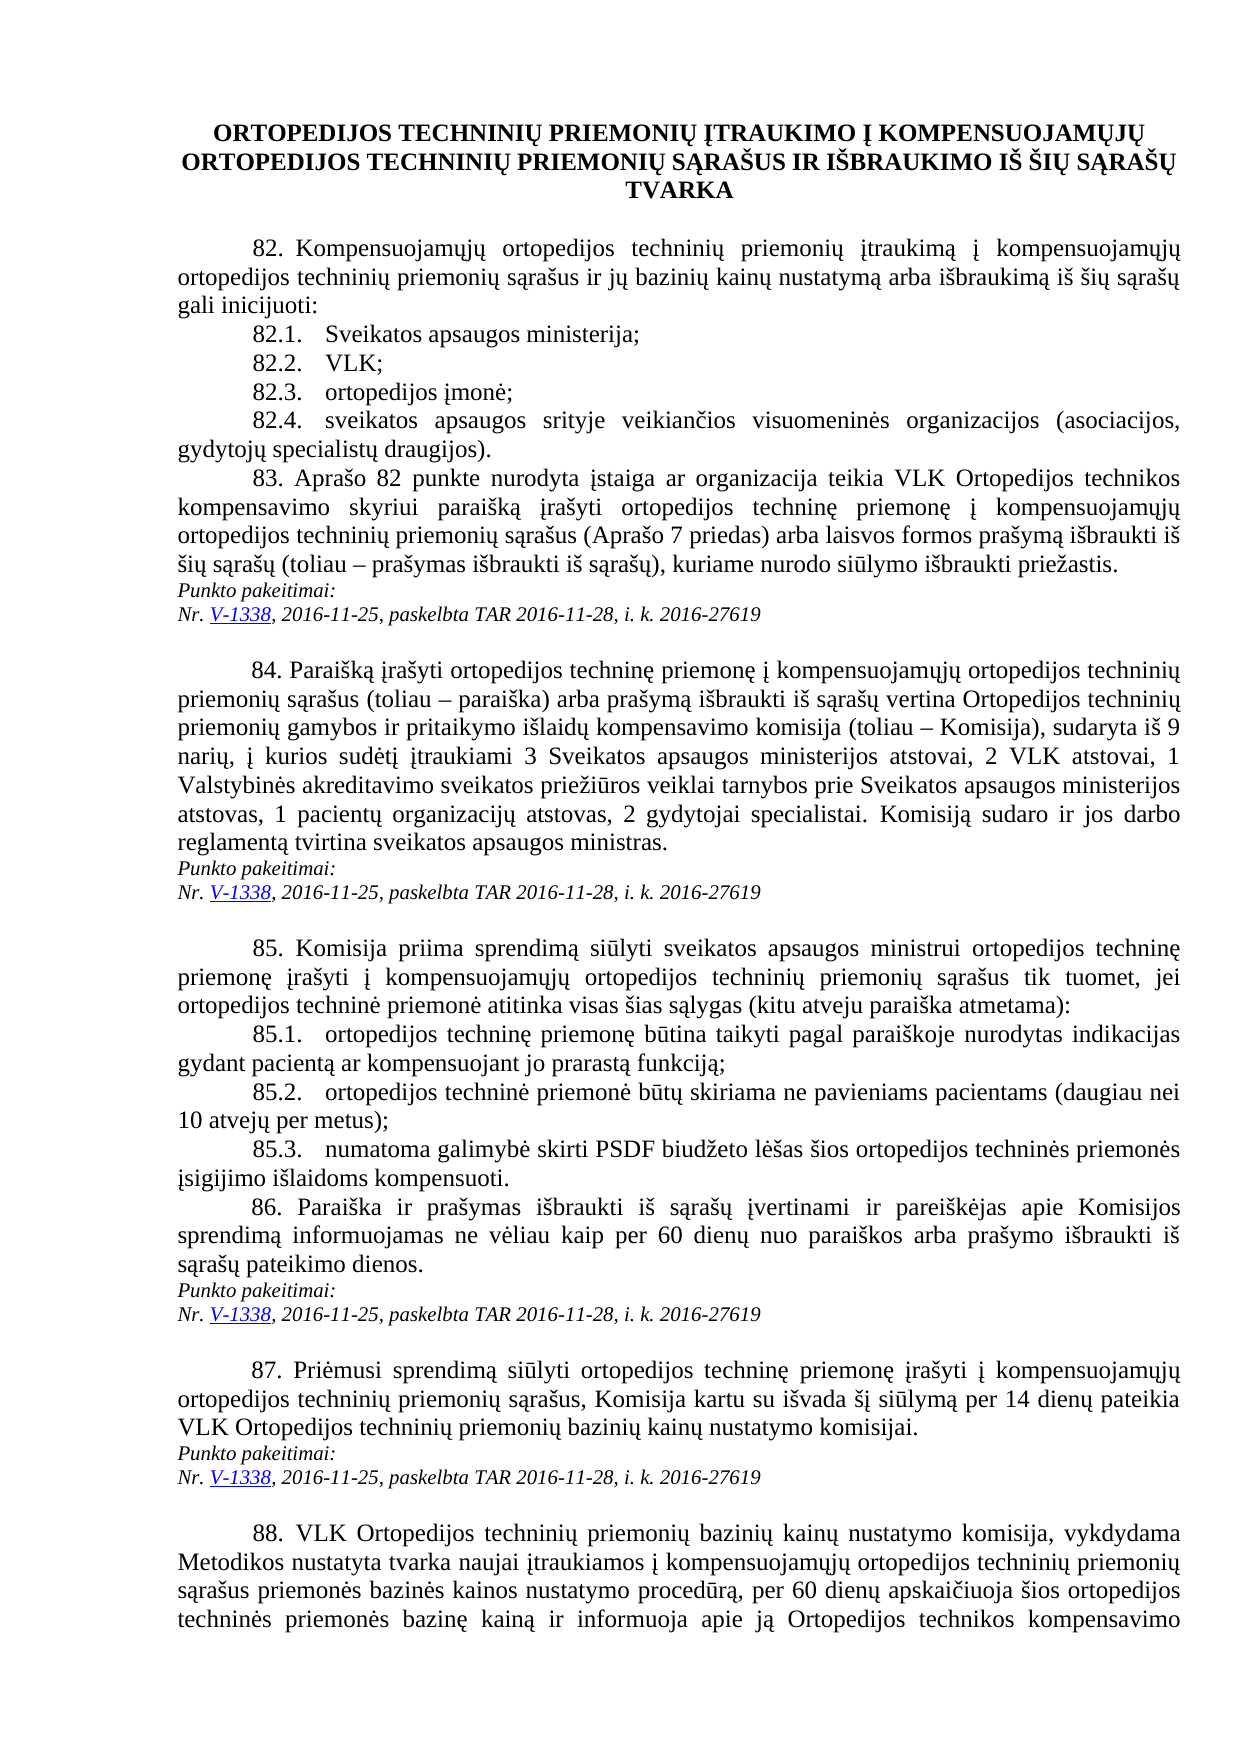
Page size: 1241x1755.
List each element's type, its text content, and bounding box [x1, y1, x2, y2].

text 87. Priėmusi sprendimą siūlyti ortopedijos techninę priemonę įrašyti į kompensuojamųjų ortopedijos techninių priemonių sąrašus, Komisija kartu su išvada šį siūlymą per 14 dienų pateikia VLK Ortopedijos techninių priemonių bazinių kainų nustatymo komisijai. [177, 1355, 1181, 1441]
text 85. Komisija priima sprendimą siūlyti sveikatos apsaugos ministrui ortopedijos techninę priemonę įrašyti į kompensuojamųjų ortopedijos techninių priemonių sąrašus tik tuomet, jei ortopedijos techninė priemonė atitinka visas šias sąlygas (kitu atveju paraiška atmetama): [177, 933, 1181, 1019]
text ORTOPEDIJOS TECHNINIŲ PRIEMONIŲ ĮTRAUKIMO Į KOMPENSUOJAMŲJŲ ORTOPEDIJOS TECHNINIŲ PRIEMONIŲ SĄRAŠUS IR IŠBRAUKIMO IŠ ŠIŲ SĄRAŠŲ TVARKA [177, 118, 1181, 204]
text 82.1. Sveikatos apsaugos ministerija; [177, 319, 1181, 348]
text Punkto pakeitimai: [177, 856, 1181, 880]
text 85.2. ortopedijos techninė priemonė būtų skiriama ne pavieniams pacientams (daugiau nei 10 atvejų per metus); [177, 1077, 1181, 1134]
text 83. Aprašo 82 punkte nurodyta įstaiga ar organizacija teikia VLK Ortopedijos technikos kompensavimo skyriui paraišką įrašyti ortopedijos techninę priemonę į kompensuojamųjų ortopedijos techninių priemonių sąrašus (Aprašo 7 priedas) arba laisvos formos prašymą išbraukti iš šių sąrašų (toliau – prašymas išbraukti iš sąrašų), kuriame nurodo siūlymo išbraukti priežastis. [177, 463, 1181, 578]
text 85.3. numatoma galimybė skirti PSDF biudžeto lėšas šios ortopedijos techninės priemonės įsigijimo išlaidoms kompensuoti. [177, 1134, 1181, 1192]
text 84. Paraišką įrašyti ortopedijos techninę priemonę į kompensuojamųjų ortopedijos techninių priemonių sąrašus (toliau – paraiška) arba prašymą išbraukti iš sąrašų vertina Ortopedijos techninių priemonių gamybos ir pritaikymo išlaidų kompensavimo komisija (toliau – Komisija), sudaryta iš 9 narių, į kurios sudėtį įtraukiami 3 Sveikatos apsaugos ministerijos atstovai, 2 VLK atstovai, 1 Valstybinės akreditavimo sveikatos priežiūros veiklai tarnybos prie Sveikatos apsaugos ministerijos atstovas, 1 pacientų organizacijų atstovas, 2 gydytojai specialistai. Komisiją sudaro ir jos darbo reglamentą tvirtina sveikatos apsaugos ministras. [177, 655, 1181, 856]
text Nr. V-1338, 2016-11-25, paskelbta TAR 2016-11-28, i. k. 2016-27619 [177, 602, 1181, 626]
text Nr. V-1338, 2016-11-25, paskelbta TAR 2016-11-28, i. k. 2016-27619 [177, 1302, 1181, 1326]
text Punkto pakeitimai: [177, 1278, 1181, 1302]
text Punkto pakeitimai: [177, 578, 1181, 602]
text 82.2. VLK; [177, 348, 1181, 377]
text Punkto pakeitimai: [177, 1441, 1181, 1465]
text Nr. V-1338, 2016-11-25, paskelbta TAR 2016-11-28, i. k. 2016-27619 [177, 880, 1181, 904]
text 86. Paraiška ir prašymas išbraukti iš sąrašų įvertinami ir pareiškėjas apie Komisijos sprendimą informuojamas ne vėliau kaip per 60 dienų nuo paraiškos arba prašymo išbraukti iš sąrašų pateikimo dienos. [177, 1192, 1181, 1278]
text 82. Kompensuojamųjų ortopedijos techninių priemonių įtraukimą į kompensuojamųjų ortopedijos techninių priemonių sąrašus ir jų bazinių kainų nustatymą arba išbraukimą iš šių sąrašų gali inicijuoti: [177, 233, 1181, 319]
text 82.3. ortopedijos įmonė; [177, 377, 1181, 406]
text 85.1. ortopedijos techninę priemonę būtina taikyti pagal paraiškoje nurodytas indikacijas gydant pacientą ar kompensuojant jo prarastą funkciją; [177, 1019, 1181, 1077]
text 88. VLK Ortopedijos techninių priemonių bazinių kainų nustatymo komisija, vykdydama Metodikos nustatyta tvarka naujai įtraukiamos į kompensuojamųjų ortopedijos techninių priemonių sąrašus priemonės bazinės kainos nustatymo procedūrą, per 60 dienų apskaičiuoja šios ortopedijos techninės priemonės bazinę kainą ir informuoja apie ją Ortopedijos technikos kompensavimo [177, 1518, 1181, 1633]
text 82.4. sveikatos apsaugos srityje veikiančios visuomeninės organizacijos (asociacijos, gydytojų specialistų draugijos). [177, 406, 1181, 463]
text Nr. V-1338, 2016-11-25, paskelbta TAR 2016-11-28, i. k. 2016-27619 [177, 1465, 1181, 1489]
